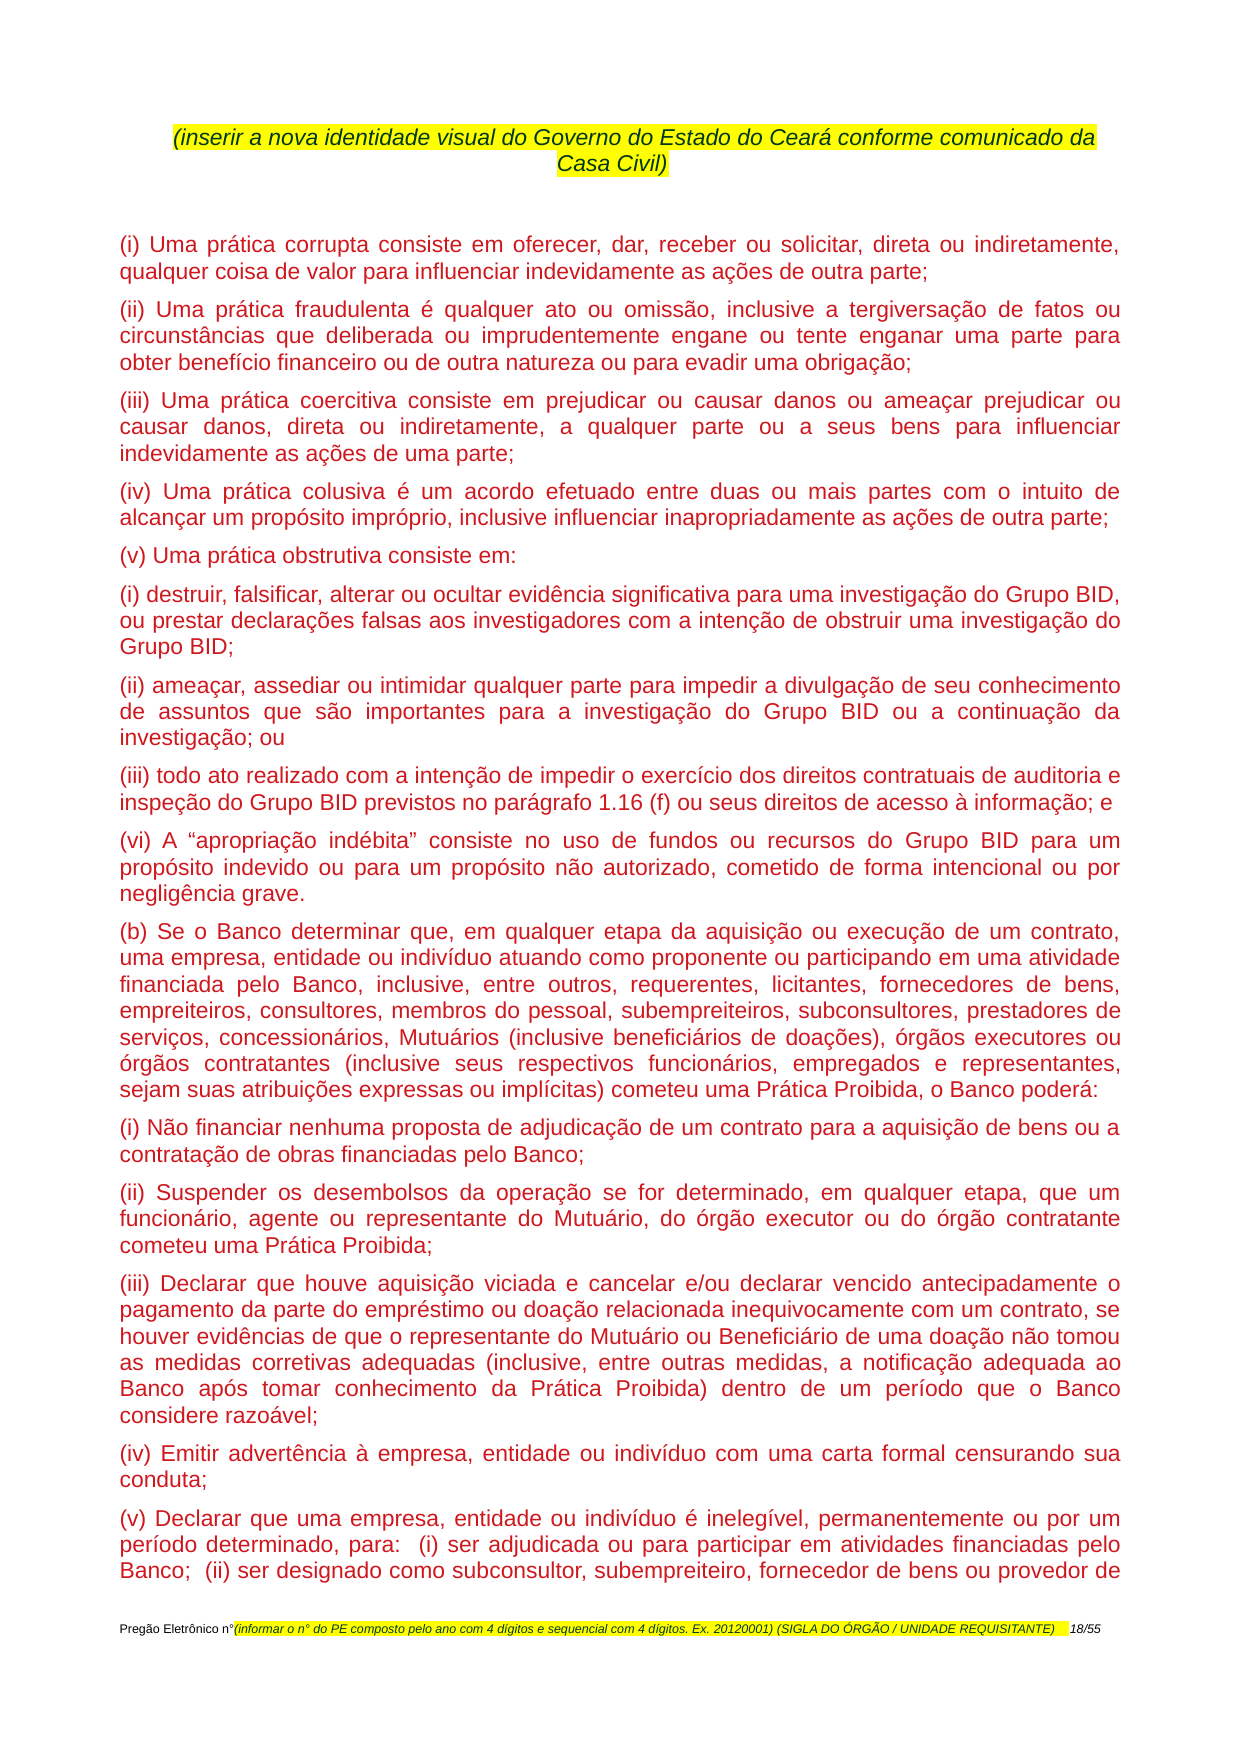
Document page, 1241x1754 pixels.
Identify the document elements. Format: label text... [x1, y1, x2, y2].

text (iii) Uma prática coercitiva consiste em prejudicar ou causar danos ou ameaçar prejudicar ou causar danos, direta ou indiretamente, a qualquer parte ou a seus bens para influenciar indevidamente as ações de uma parte; [119, 387, 1121, 466]
text (iii) Declarar que houve aquisição viciada e cancelar e/ou declarar vencido antecipadamente o pagamento da parte do empréstimo ou doação relacionada inequivocamente com um contrato, se houver evidências de que o representante do Mutuário ou Beneficiário de uma doação não tomou as medidas corretivas adequadas (inclusive, entre outras medidas, a notificação adequada ao Banco após tomar conhecimento da Prática Proibida) dentro de um período que o Banco considere razoável; [119, 1270, 1121, 1428]
text (i) Uma prática corrupta consiste em oferecer, dar, receber ou solicitar, direta ou indiretamente, qualquer coisa de valor para influenciar indevidamente as ações de outra parte; [119, 231, 1121, 284]
text (i) destruir, falsificar, alterar ou ocultar evidência significativa para uma investigação do Grupo BID, ou prestar declarações falsas aos investigadores com a intenção de obstruir uma investigação do Grupo BID; [119, 581, 1121, 660]
text (ii) Uma prática fraudulenta é qualquer ato ou omissão, inclusive a tergiversação de fatos ou circunstâncias que deliberada ou imprudentemente engane ou tente enganar uma parte para obter benefício financeiro ou de outra natureza ou para evadir uma obrigação; [119, 296, 1121, 375]
text (i) Não financiar nenhuma proposta de adjudicação de um contrato para a aquisição de bens ou a contratação de obras financiadas pelo Banco; [119, 1114, 1121, 1167]
text (iii) todo ato realizado com a intenção de impedir o exercício dos direitos contratuais de auditoria e inspeção do Grupo BID previstos no parágrafo 1.16 (f) ou seus direitos de acesso à informação; e [119, 762, 1121, 815]
text (ii) ameaçar, assediar ou intimidar qualquer parte para impedir a divulgação de seu conhecimento de assuntos que são importantes para a investigação do Grupo BID ou a continuação da investigação; ou [119, 672, 1121, 751]
text (v) Declarar que uma empresa, entidade ou indivíduo é inelegível, permanentemente ou por um período determinado, para: (i) ser adjudicada ou para participar em atividades financiadas pelo Banco; (ii) ser designado como subconsultor, subempreiteiro, fornecedor de bens ou provedor de [119, 1504, 1121, 1583]
text (b) Se o Banco determinar que, em qualquer etapa da aquisição ou execução de um contrato, uma empresa, entidade ou indivíduo atuando como proponente ou participando em uma atividade financiada pelo Banco, inclusive, entre outros, requerentes, licitantes, fornecedores de bens, empreiteiros, consultores, membros do pessoal, subempreiteiros, subconsultores, prestadores de serviços, concessionários, Mutuários (inclusive beneficiários de doações), órgãos executores ou órgãos contratantes (inclusive seus respectivos funcionários, empregados e representantes, sejam suas atribuições expressas ou implícitas) cometeu uma Prática Proibida, o Banco poderá: [119, 918, 1121, 1102]
text (ii) Suspender os desembolsos da operação se for determinado, em qualquer etapa, que um funcionário, agente ou representante do Mutuário, do órgão executor ou do órgão contratante cometeu uma Prática Proibida; [119, 1179, 1121, 1258]
text (iv) Uma prática colusiva é um acordo efetuado entre duas ou mais partes com o intuito de alcançar um propósito impróprio, inclusive influenciar inapropriadamente as ações de outra parte; [119, 478, 1121, 531]
text (v) Uma prática obstrutiva consiste em: [119, 542, 1121, 569]
text (iv) Emitir advertência à empresa, entidade ou indivíduo com uma carta formal censurando sua conduta; [119, 1440, 1121, 1493]
text (vi) A “apropriação indébita” consiste no uso de fundos ou recursos do Grupo BID para um propósito indevido ou para um propósito não autorizado, cometido de forma intencional ou por negligência grave. [119, 827, 1121, 906]
